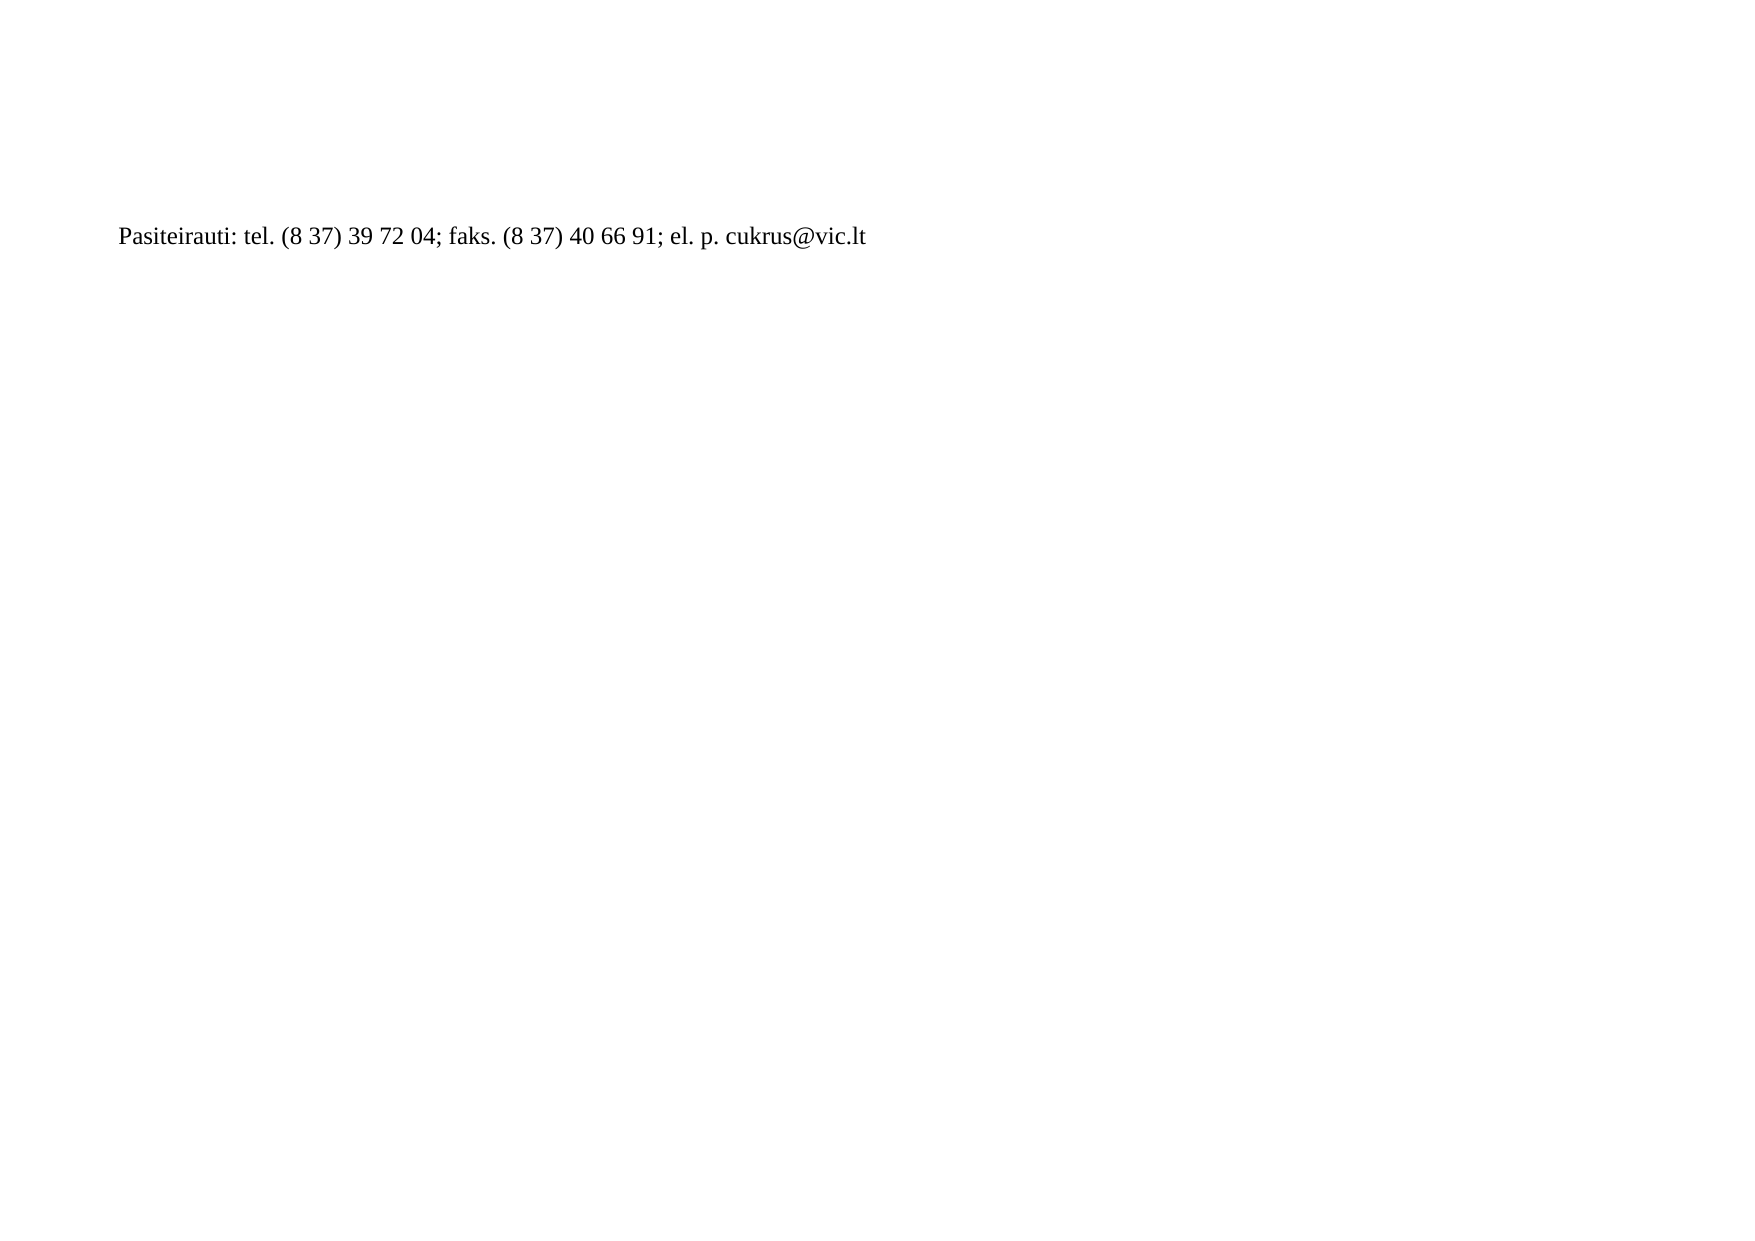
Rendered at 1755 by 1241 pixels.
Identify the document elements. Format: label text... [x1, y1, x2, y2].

text Pasiteirauti: tel. (8 37) 39 72 04; faks. (8 37) 40 66 91; el. p. cukrus@vic.lt [118, 221, 1636, 250]
